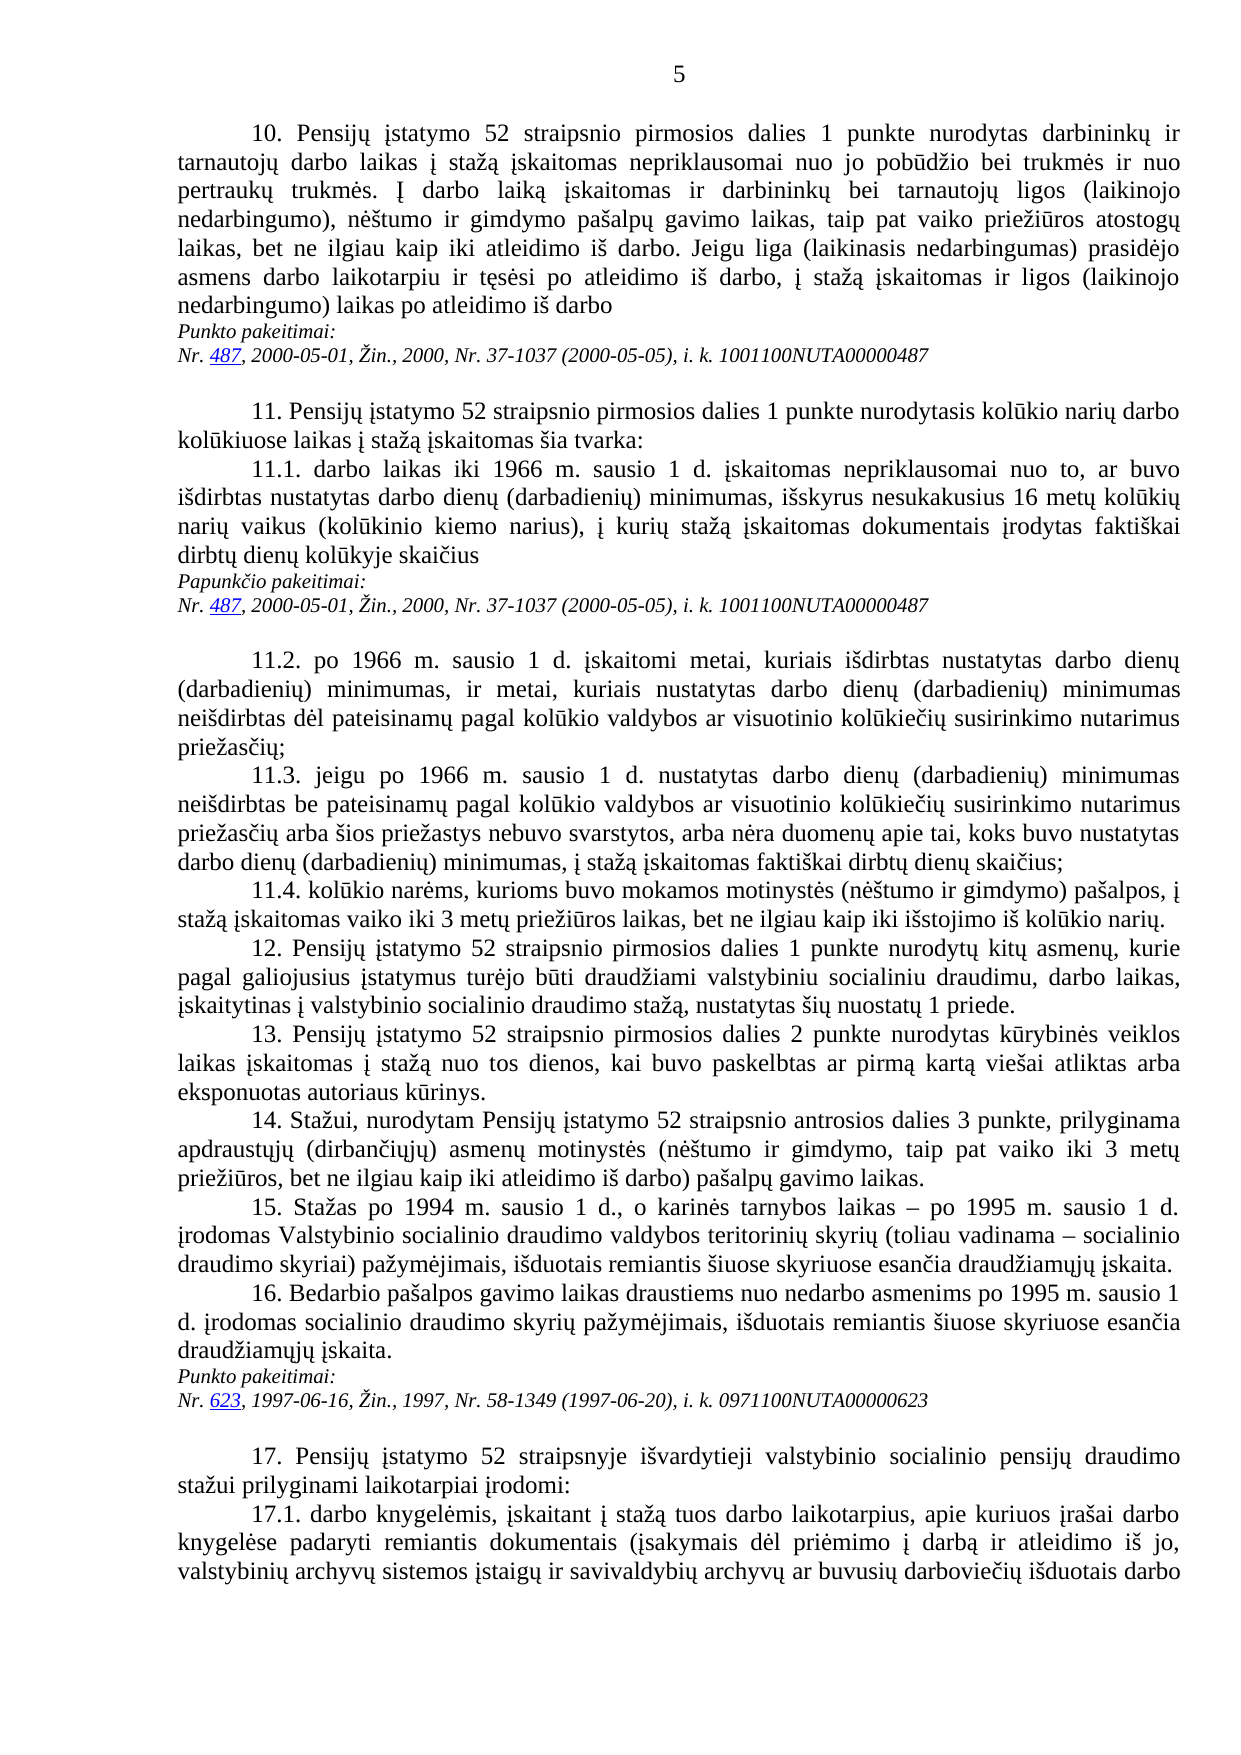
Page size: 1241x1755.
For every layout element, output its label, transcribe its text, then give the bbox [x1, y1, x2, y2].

text 16. Bedarbio pašalpos gavimo laikas draustiems nuo nedarbo asmenims po 1995 m. sausio 1 d. įrodomas socialinio draudimo skyrių pažymėjimais, išduotais remiantis šiuose skyriuose esančia draudžiamųjų įskaita. [177, 1278, 1181, 1364]
text 11.2. po 1966 m. sausio 1 d. įskaitomi metai, kuriais išdirbtas nustatytas darbo dienų (darbadienių) minimumas, ir metai, kuriais nustatytas darbo dienų (darbadienių) minimumas neišdirbtas dėl pateisinamų pagal kolūkio valdybos ar visuotinio kolūkiečių susirinkimo nutarimus priežasčių; [177, 646, 1181, 761]
text 10. Pensijų įstatymo 52 straipsnio pirmosios dalies 1 punkte nurodytas darbininkų ir tarnautojų darbo laikas į stažą įskaitomas nepriklausomai nuo jo pobūdžio bei trukmės ir nuo pertraukų trukmės. Į darbo laiką įskaitomas ir darbininkų bei tarnautojų ligos (laikinojo nedarbingumo), nėštumo ir gimdymo pašalpų gavimo laikas, taip pat vaiko priežiūros atostogų laikas, bet ne ilgiau kaip iki atleidimo iš darbo. Jeigu liga (laikinasis nedarbingumas) prasidėjo asmens darbo laikotarpiu ir tęsėsi po atleidimo iš darbo, į stažą įskaitomas ir ligos (laikinojo nedarbingumo) laikas po atleidimo iš darbo [177, 118, 1181, 319]
text 13. Pensijų įstatymo 52 straipsnio pirmosios dalies 2 punkte nurodytas kūrybinės veiklos laikas įskaitomas į stažą nuo tos dienos, kai buvo paskelbtas ar pirmą kartą viešai atliktas arba eksponuotas autoriaus kūrinys. [177, 1019, 1181, 1106]
text 17. Pensijų įstatymo 52 straipsnyje išvardytieji valstybinio socialinio pensijų draudimo stažui prilyginami laikotarpiai įrodomi: [177, 1441, 1181, 1499]
text Nr. 487, 2000-05-01, Žin., 2000, Nr. 37-1037 (2000-05-05), i. k. 1001100NUTA00000487 [177, 343, 1181, 367]
text 12. Pensijų įstatymo 52 straipsnio pirmosios dalies 1 punkte nurodytų kitų asmenų, kurie pagal galiojusius įstatymus turėjo būti draudžiami valstybiniu socialiniu draudimu, darbo laikas, įskaitytinas į valstybinio socialinio draudimo stažą, nustatytas šių nuostatų 1 priede. [177, 933, 1181, 1019]
text Nr. 487, 2000-05-01, Žin., 2000, Nr. 37-1037 (2000-05-05), i. k. 1001100NUTA00000487 [177, 593, 1181, 617]
text 11.1. darbo laikas iki 1966 m. sausio 1 d. įskaitomas nepriklausomai nuo to, ar buvo išdirbtas nustatytas darbo dienų (darbadienių) minimumas, išskyrus nesukakusius 16 metų kolūkių narių vaikus (kolūkinio kiemo narius), į kurių stažą įskaitomas dokumentais įrodytas faktiškai dirbtų dienų kolūkyje skaičius [177, 454, 1181, 569]
text 11.3. jeigu po 1966 m. sausio 1 d. nustatytas darbo dienų (darbadienių) minimumas neišdirbtas be pateisinamų pagal kolūkio valdybos ar visuotinio kolūkiečių susirinkimo nutarimus priežasčių arba šios priežastys nebuvo svarstytos, arba nėra duomenų apie tai, koks buvo nustatytas darbo dienų (darbadienių) minimumas, į stažą įskaitomas faktiškai dirbtų dienų skaičius; [177, 761, 1181, 876]
text Papunkčio pakeitimai: [177, 569, 1181, 593]
text 17.1. darbo knygelėmis, įskaitant į stažą tuos darbo laikotarpius, apie kuriuos įrašai darbo knygelėse padaryti remiantis dokumentais (įsakymais dėl priėmimo į darbą ir atleidimo iš jo, valstybinių archyvų sistemos įstaigų ir savivaldybių archyvų ar buvusių darboviečių išduotais darbo [177, 1499, 1181, 1585]
text Punkto pakeitimai: [177, 319, 1181, 343]
text 11.4. kolūkio narėms, kurioms buvo mokamos motinystės (nėštumo ir gimdymo) pašalpos, į stažą įskaitomas vaiko iki 3 metų priežiūros laikas, bet ne ilgiau kaip iki išstojimo iš kolūkio narių. [177, 876, 1181, 933]
text 15. Stažas po 1994 m. sausio 1 d., o karinės tarnybos laikas – po 1995 m. sausio 1 d. įrodomas Valstybinio socialinio draudimo valdybos teritorinių skyrių (toliau vadinama – socialinio draudimo skyriai) pažymėjimais, išduotais remiantis šiuose skyriuose esančia draudžiamųjų įskaita. [177, 1192, 1181, 1278]
text Punkto pakeitimai: [177, 1364, 1181, 1388]
text 14. Stažui, nurodytam Pensijų įstatymo 52 straipsnio antrosios dalies 3 punkte, prilyginama apdraustųjų (dirbančiųjų) asmenų motinystės (nėštumo ir gimdymo, taip pat vaiko iki 3 metų priežiūros, bet ne ilgiau kaip iki atleidimo iš darbo) pašalpų gavimo laikas. [177, 1106, 1181, 1192]
text Nr. 623, 1997-06-16, Žin., 1997, Nr. 58-1349 (1997-06-20), i. k. 0971100NUTA00000623 [177, 1388, 1181, 1412]
text 11. Pensijų įstatymo 52 straipsnio pirmosios dalies 1 punkte nurodytasis kolūkio narių darbo kolūkiuose laikas į stažą įskaitomas šia tvarka: [177, 396, 1181, 454]
